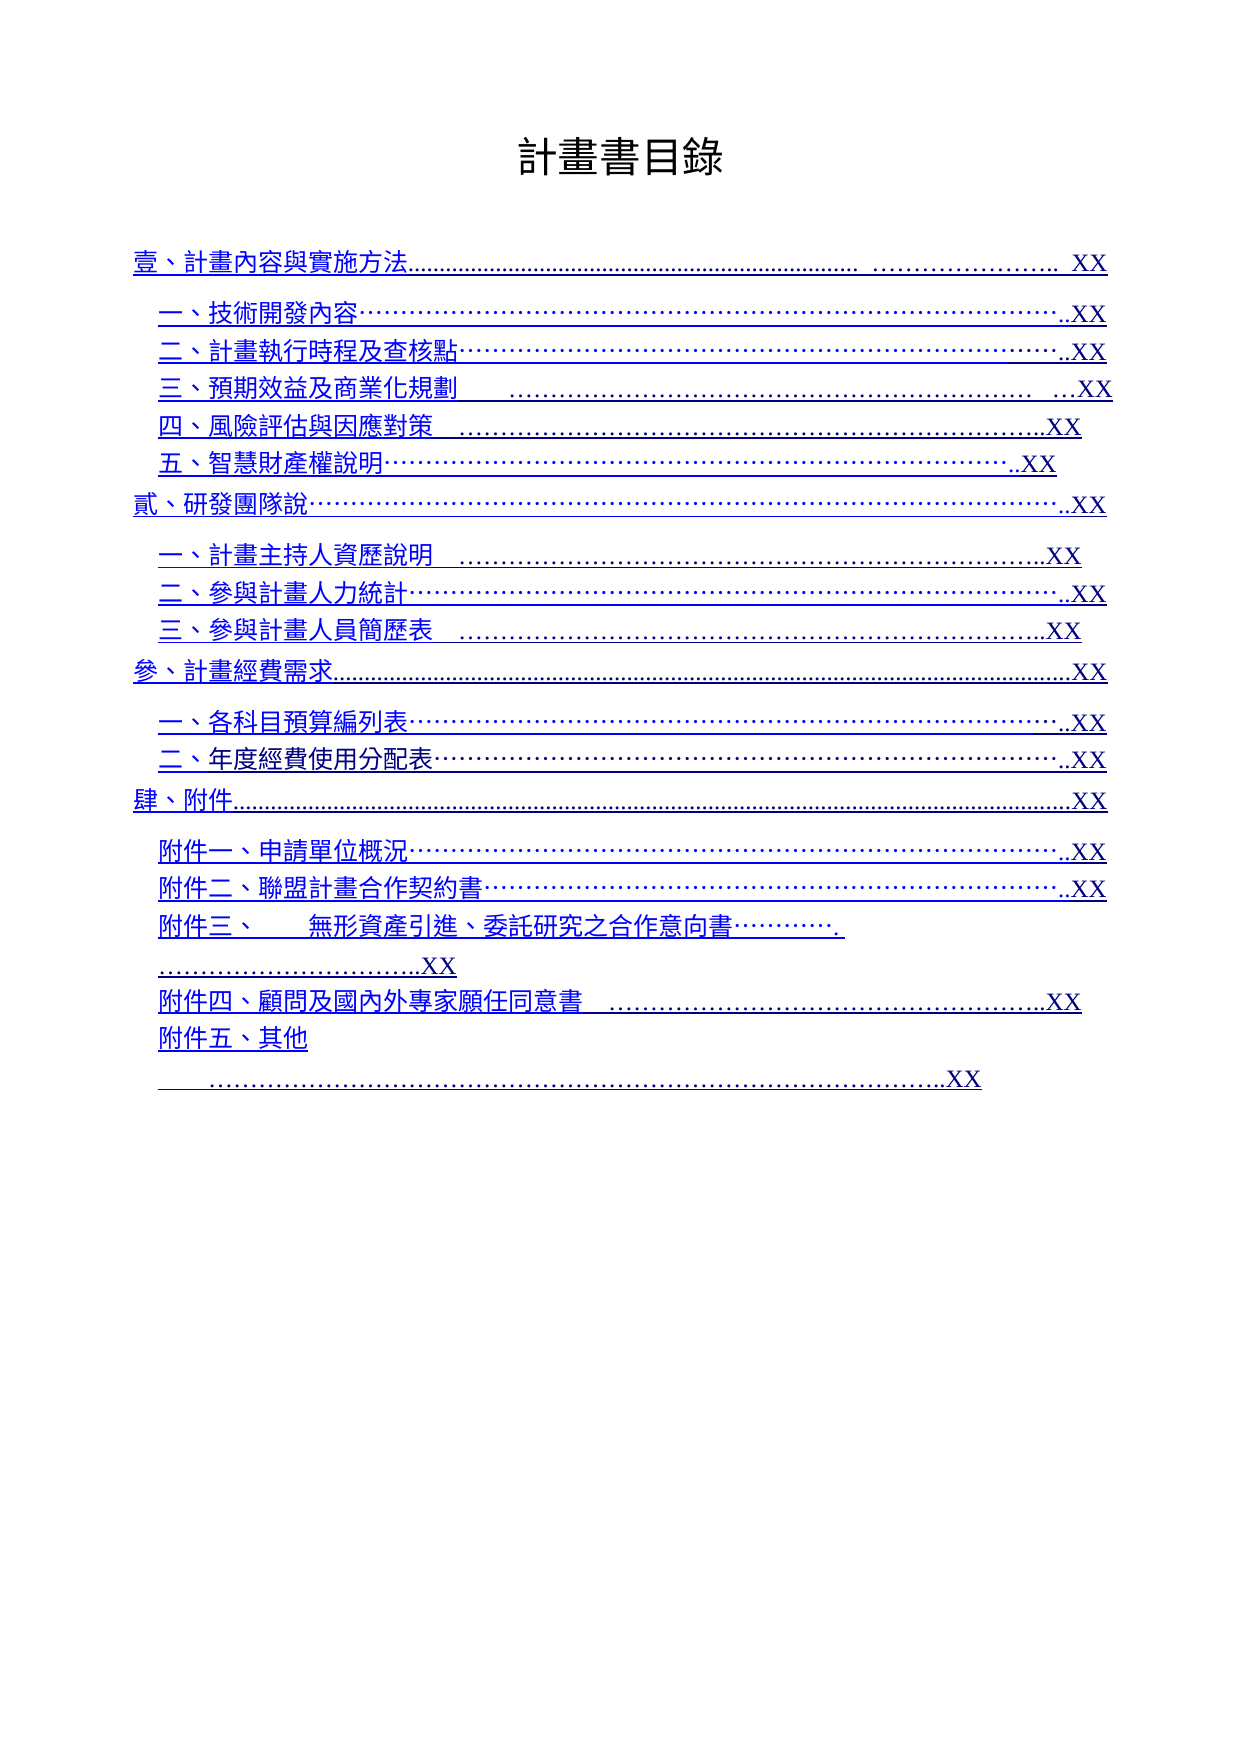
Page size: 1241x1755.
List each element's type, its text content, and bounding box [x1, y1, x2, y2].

text 貳、研發團隊說………………………………………………………………………………..XX [133, 480, 1107, 516]
text 四、風險評估與因應對策 ……………………………………………………………..XX [158, 405, 1121, 443]
text [133, 276, 1107, 280]
text 壹、計畫內容與實施方法 ………………….. XX [133, 238, 1107, 274]
text [133, 517, 1107, 522]
text 附件五、其他 ……………………………………………………………………………..XX [158, 1018, 1121, 1093]
text 二、參與計畫人力統計……………………………………………………………………..XX [158, 572, 1121, 609]
text 附件二、聯盟計畫合作契約書……………………………………………………………..XX [158, 868, 1121, 905]
text 三、預期效益及商業化規劃 ……………………………………………………… …XX [158, 368, 1121, 405]
text [133, 813, 1107, 818]
text 二、年度經費使用分配表…………………………………………………………………..XX [158, 738, 1121, 776]
text 三、參與計畫人員簡歷表 ……………………………………………………………..XX [158, 609, 1121, 647]
text 計畫書目錄 [133, 124, 1107, 184]
text 一、計畫主持人資歷說明 ……………………………………………………………..XX [158, 534, 1121, 572]
text 參、計畫經費需求 XX [133, 647, 1107, 682]
text 一、各科目預算編列表……………………………………………………………………..XX [158, 701, 1121, 738]
text 附件一、申請單位概況……………………………………………………………………..XX [158, 830, 1121, 868]
text 五、智慧財產權說明…………………………………………………………………..XX [158, 443, 1121, 480]
text 肆、附件 XX [133, 776, 1107, 811]
text 附件四、顧問及國內外專家願任同意書 ……………………………………………..XX [158, 980, 1121, 1018]
text 附件三、 無形資產引進、委託研究之合作意向書………….…………………………..XX [158, 905, 1121, 980]
text [133, 684, 1107, 688]
text 二、計畫執行時程及查核點………………………………………………………………..XX [158, 330, 1121, 368]
text 一、技術開發內容…………………………………………………………………………..XX [158, 293, 1121, 330]
